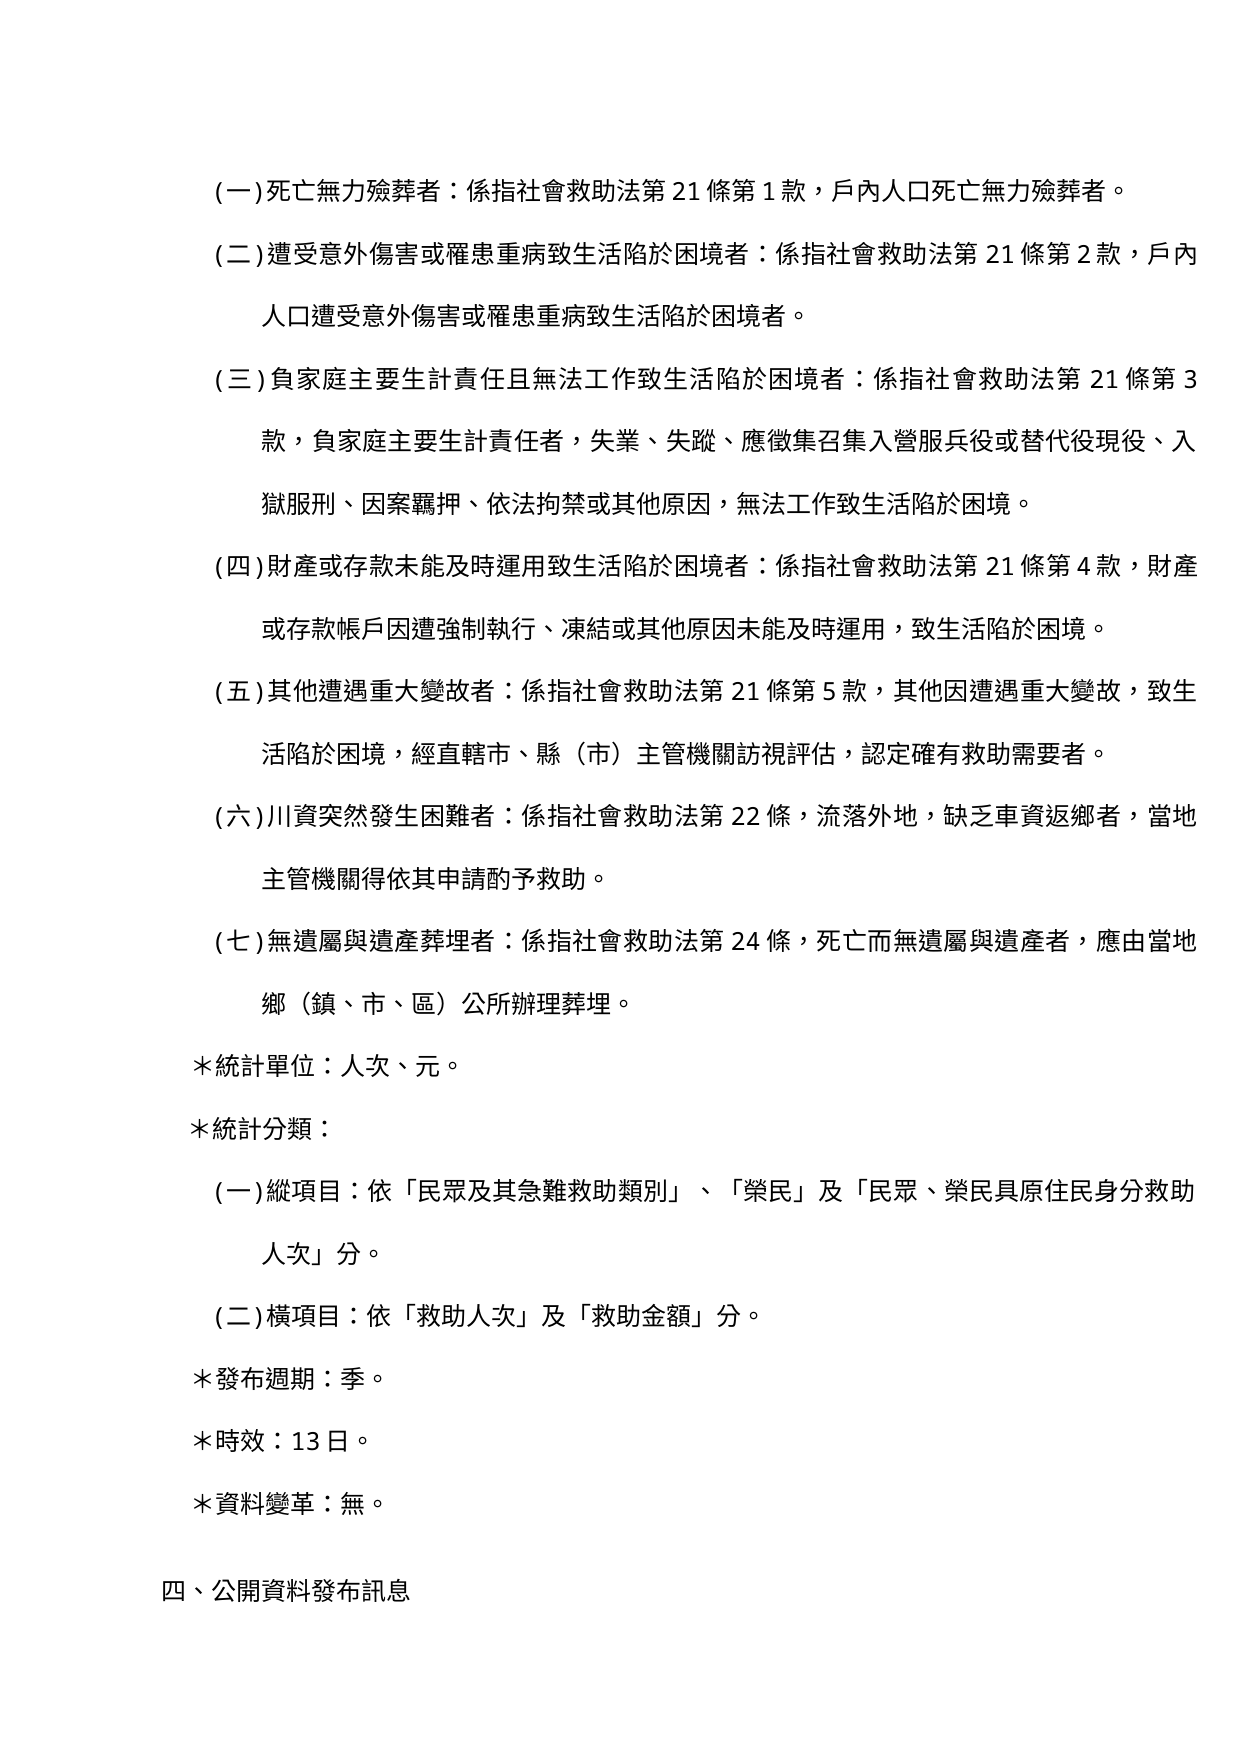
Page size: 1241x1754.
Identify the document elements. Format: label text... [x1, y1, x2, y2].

table_header (一)死亡無力殮葬者：係指社會救助法第21條第1款，戶內人口死亡無力殮葬者。 (二)遭受意外傷害或罹患重病致生活陷於困境者：係指社會救助法第21條第2款，戶內人口遭受意外傷害或罹患重病致生活陷於困境者。 (三)負家庭主要生計責任且無法工作致生活陷於困境者：係指社會救助法第21條第3款，負家庭主要生計責任者，失業、失蹤、應徵集召集入營服兵役或替代役現役、入獄服刑、因案羈押、依法拘禁或其他原因，無法工作致生活陷於困境。 (四)財產或存款未能及時運用致生活陷於困境者：係指社會救助法第21條第4款，財產或存款帳戶因遭強制執行、凍結或其他原因未能及時運用，致生活陷於困境。 (五)其他遭遇重大變故者：係指社會救助法第21條第5款，其他因遭遇重大變故，致生活陷於困境，經直轄市、縣（市）主管機關訪視評估，認定確有救助需要者。 (六)川資突然發生困難者：係指社會救助法第22條，流落外地，缺乏車資返鄉者，當地主管機關得依其申請酌予救助。 (七)無遺屬與遺產葬埋者：係指社會救助法第24條，死亡而無遺屬與遺產者，應由當地鄉（鎮、市、區）公所辦理葬埋。 ＊統計單位：人次、元。 ＊統計分類： (一)縱項目：依「民眾及其急難救助類別」、「榮民」及「民眾、榮民具原住民身分救助人次」分。 (二)橫項目：依「救助人次」及「救助金額」分。 ＊發布週期：季。 ＊時效：13日。 ＊資料變革：無。 四、公開資料發布訊息 [150, 148, 1209, 1611]
